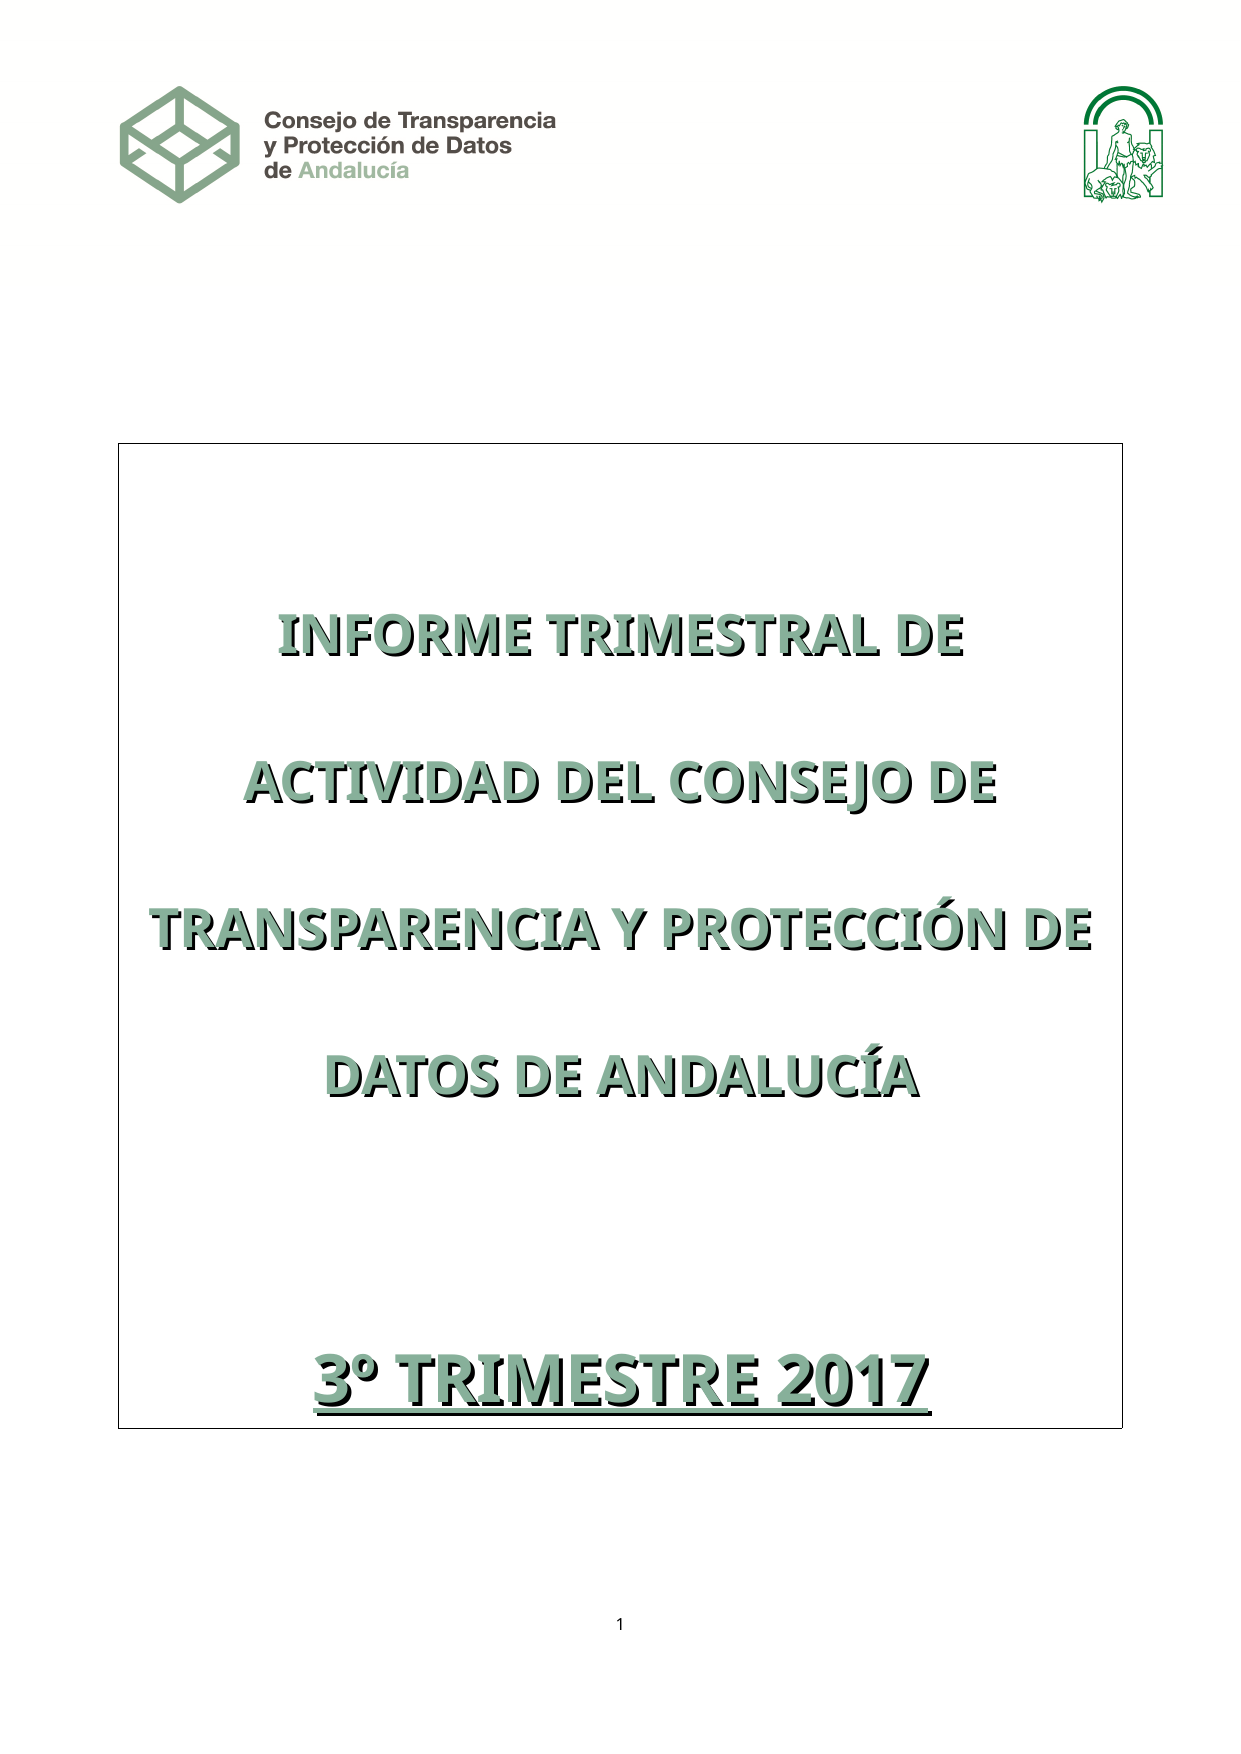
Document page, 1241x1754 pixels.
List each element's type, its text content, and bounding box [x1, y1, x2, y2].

table_header INFORME TRIMESTRAL DE ACTIVIDAD DEL CONSEJO DE TRANSPARENCIA Y PROTECCIÓN DE DATOS DE ANDALUCÍA 3º TRIMESTRE 2017 [119, 444, 1122, 1428]
